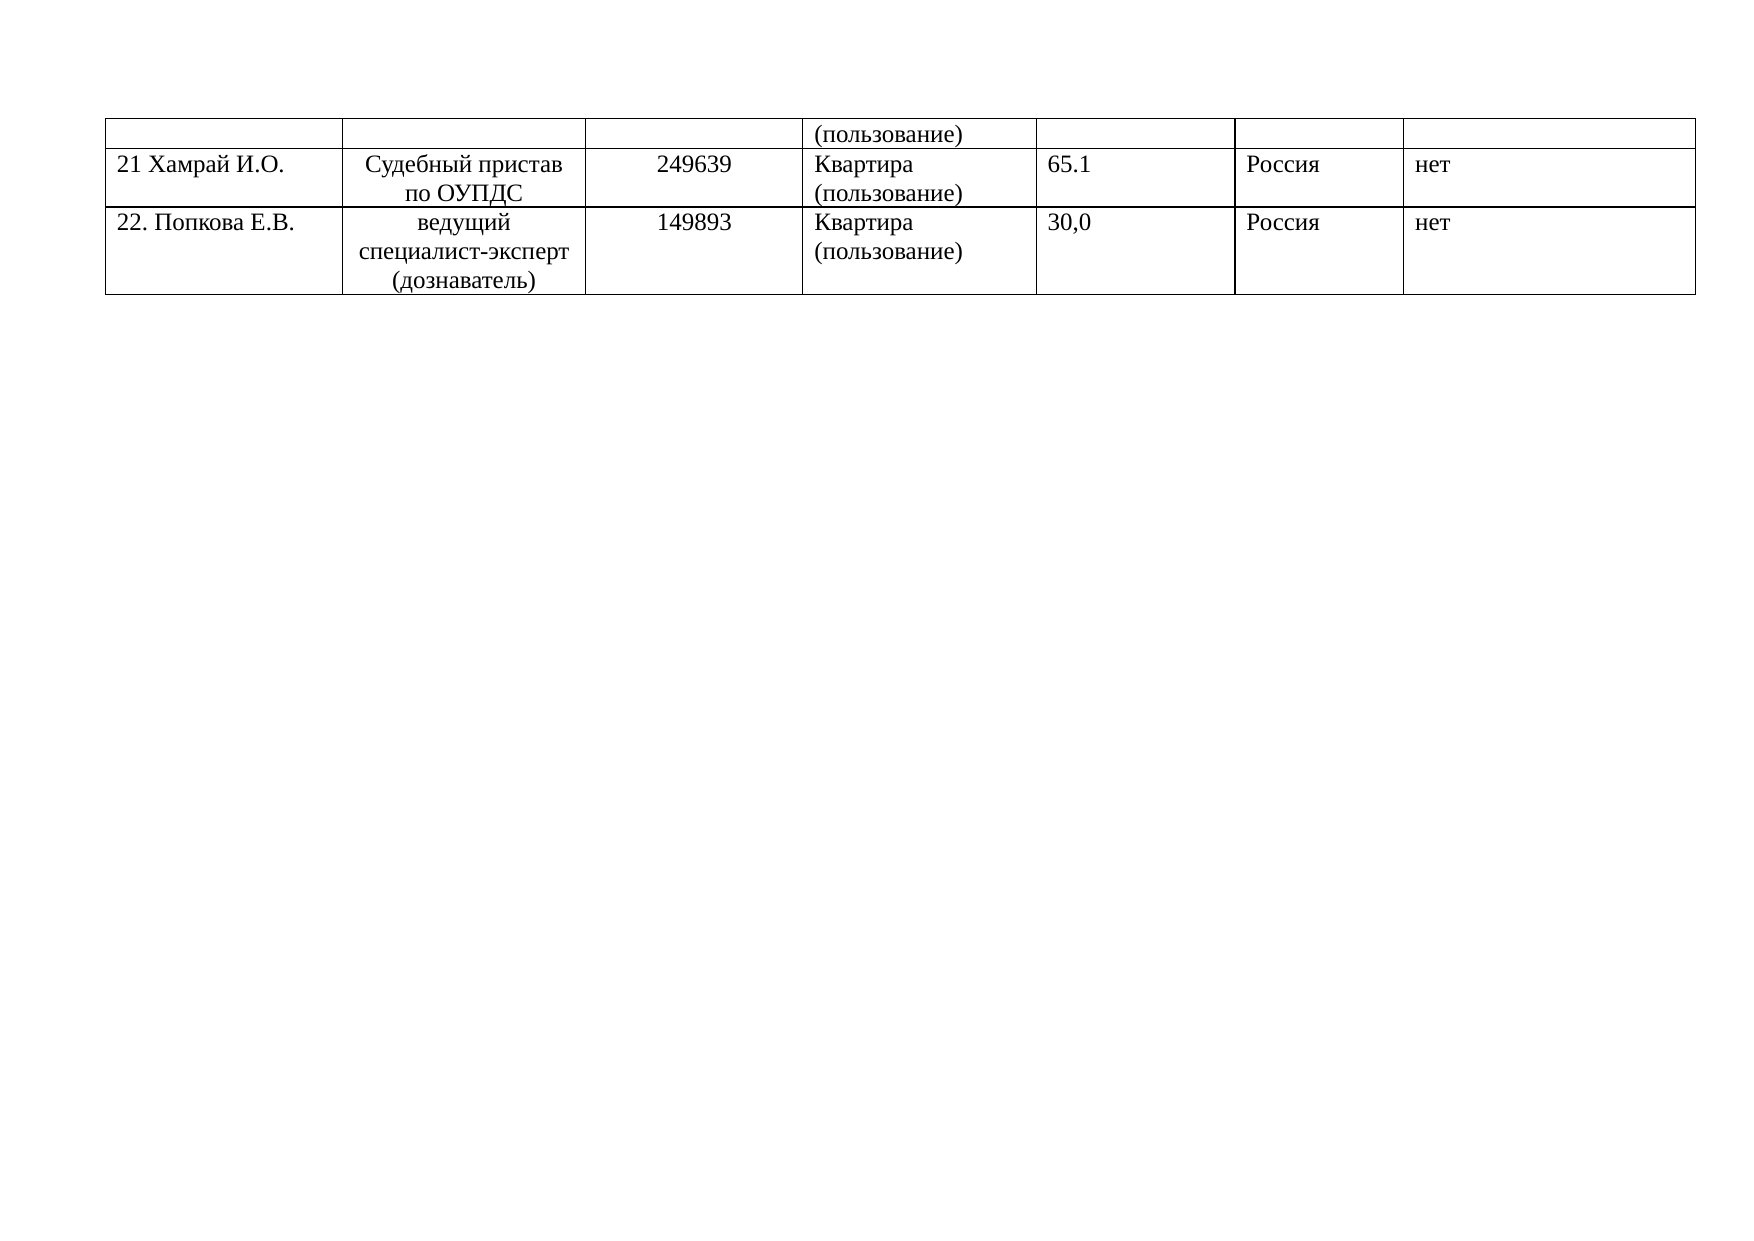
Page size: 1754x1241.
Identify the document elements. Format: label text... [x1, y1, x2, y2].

table_cell нет [1404, 208, 1695, 294]
table_cell Судебный пристав по ОУПДС [343, 149, 585, 206]
table_cell 249639 [586, 149, 802, 206]
table_cell [1037, 119, 1234, 148]
table_cell Россия [1236, 149, 1403, 206]
table_cell нет [1404, 149, 1695, 206]
table_cell [1404, 119, 1695, 148]
table_cell ведущий специалист-эксперт (дознаватель) [343, 208, 585, 294]
table_cell Квартира (пользование) [803, 208, 1036, 294]
table_cell 149893 [586, 208, 802, 294]
table_cell 30,0 [1037, 208, 1234, 294]
table_cell [343, 119, 585, 148]
table_cell Россия [1236, 208, 1403, 294]
table_cell [586, 119, 802, 148]
table_cell 21 Хамрай И.О. [106, 149, 342, 206]
table_cell (пользование) [803, 119, 1036, 148]
table_cell [106, 119, 342, 148]
table_cell 22. Попкова Е.В. [106, 208, 342, 294]
table_cell 65,1 [1037, 149, 1234, 206]
table_cell Квартира (пользование) [803, 149, 1036, 206]
table_cell [1236, 119, 1403, 148]
